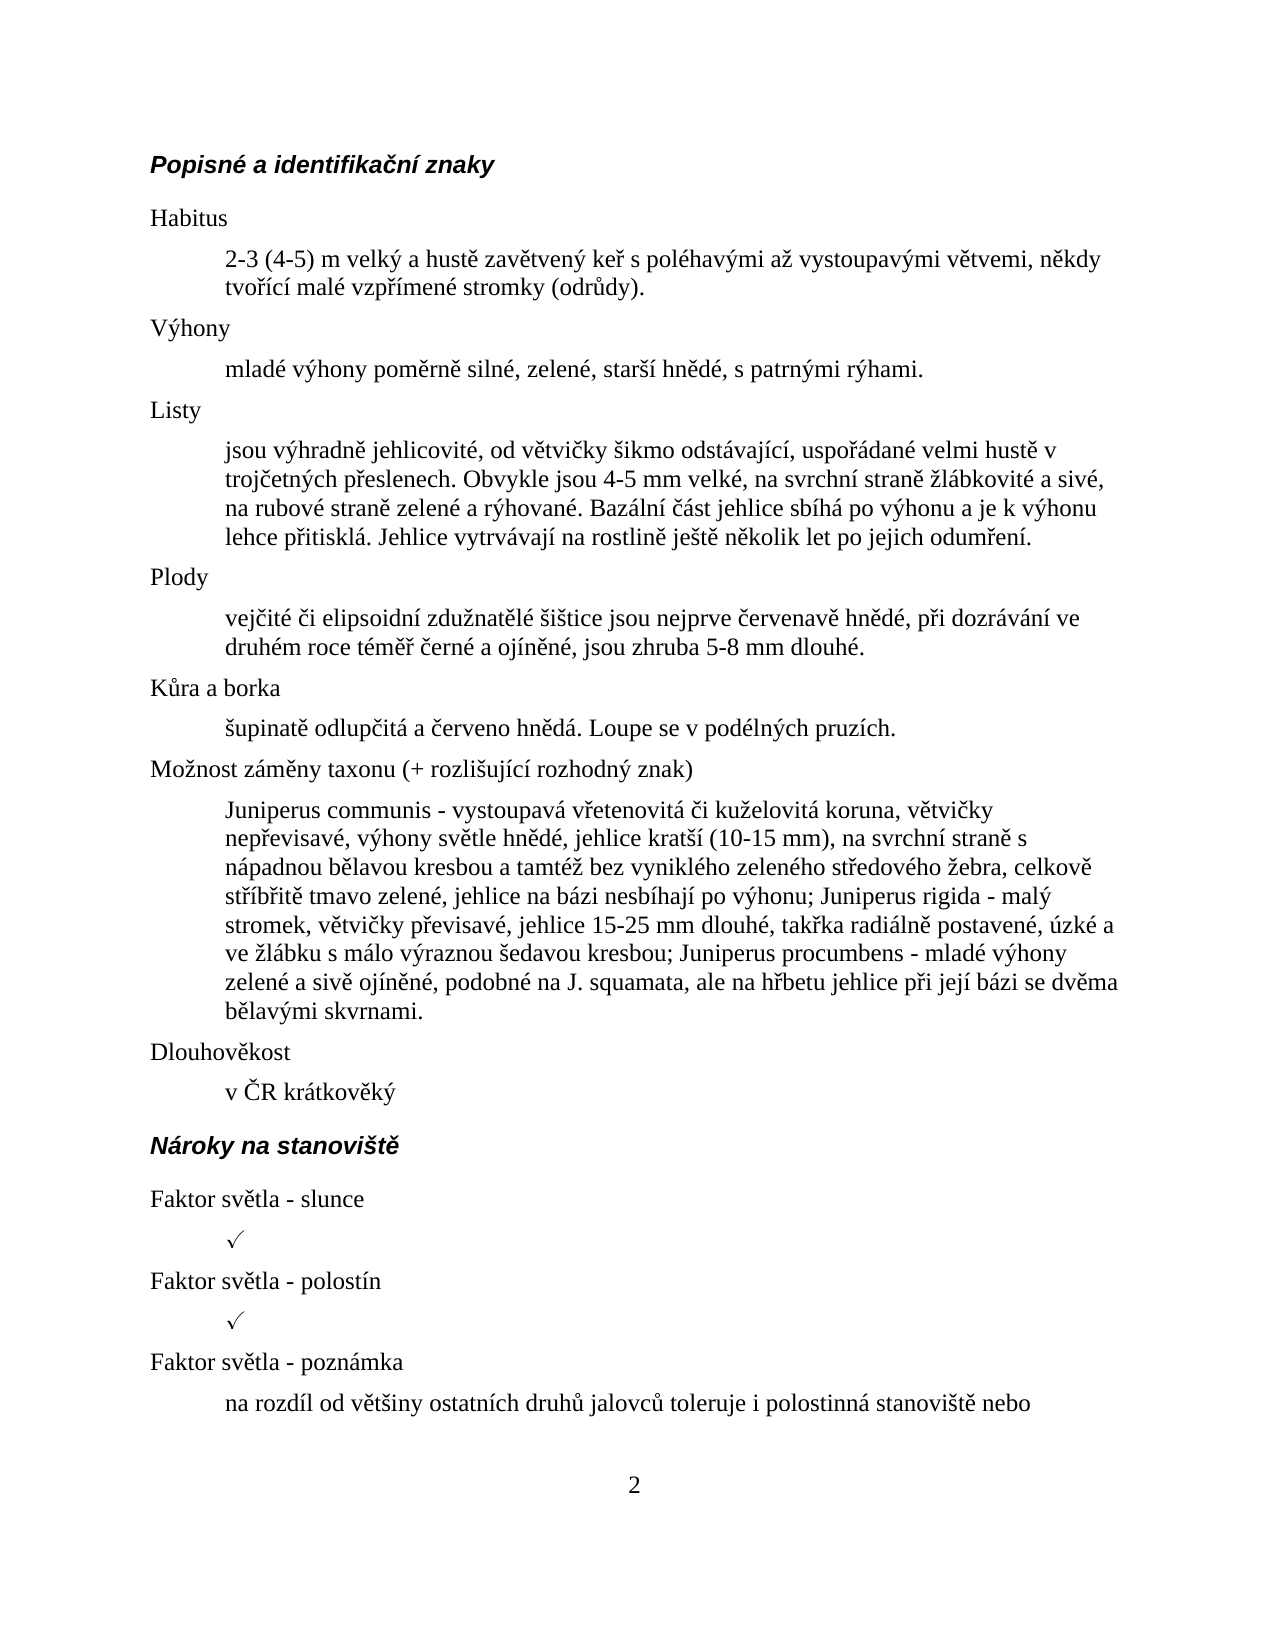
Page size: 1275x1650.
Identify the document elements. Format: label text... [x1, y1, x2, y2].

text Faktor světla - poznámka [150, 1347, 1125, 1376]
text Výhony [150, 313, 1125, 342]
text Plody [150, 562, 1125, 591]
text Habitus [150, 203, 1125, 232]
text jsou výhradně jehlicovité, od větvičky šikmo odstávající, uspořádané velmi hustě v trojčetných přeslenech. Obvykle jsou 4-5 mm velké, na svrchní straně žlábkovité a sivé, na rubové straně zelené a rýhované. Bazální část jehlice sbíhá po výhonu a je k výhonu lehce přitisklá. Jehlice vytrvávají na rostlině ještě několik let po jejich odumření. [225, 435, 1125, 550]
text na rozdíl od většiny ostatních druhů jalovců toleruje i polostinná stanoviště nebo [225, 1388, 1125, 1417]
text v ČR krátkověký [225, 1077, 1125, 1106]
text Faktor světla - polostín [150, 1266, 1125, 1294]
subtitle Nároky na stanoviště [150, 1131, 1125, 1160]
text 2-3 (4-5) m velký a hustě zavětvený keř s poléhavými až vystoupavými větvemi, někdy tvořící malé vzpřímené stromky (odrůdy). [225, 244, 1125, 301]
text šupinatě odlupčitá a červeno hnědá. Loupe se v podélných pruzích. [225, 713, 1125, 742]
text Listy [150, 395, 1125, 423]
text ✓ [225, 1225, 1125, 1254]
text Kůra a borka [150, 673, 1125, 701]
text mladé výhony poměrně silné, zelené, starší hnědé, s patrnými rýhami. [225, 354, 1125, 383]
text Juniperus communis - vystoupavá vřetenovitá či kuželovitá koruna, větvičky nepřevisavé, výhony světle hnědé, jehlice kratší (10-15 mm), na svrchní straně s nápadnou bělavou kresbou a tamtéž bez vyniklého zeleného středového žebra, celkově stříbřitě tmavo zelené, jehlice na bázi nesbíhají po výhonu; Juniperus rigida - malý stromek, větvičky převisavé, jehlice 15-25 mm dlouhé, takřka radiálně postavené, úzké a ve žlábku s málo výraznou šedavou kresbou; Juniperus procumbens - mladé výhony zelené a sivě ojíněné, podobné na J. squamata, ale na hřbetu jehlice při její bázi se dvěma bělavými skvrnami. [225, 795, 1125, 1025]
text ✓ [225, 1306, 1125, 1335]
text Dlouhověkost [150, 1037, 1125, 1066]
text Faktor světla - slunce [150, 1184, 1125, 1213]
subtitle Popisné a identifikační znaky [150, 150, 1125, 178]
text vejčité či elipsoidní zdužnatělé šištice jsou nejprve červenavě hnědé, při dozrávání ve druhém roce téměř černé a ojíněné, jsou zhruba 5-8 mm dlouhé. [225, 603, 1125, 661]
text Možnost záměny taxonu (+ rozlišující rozhodný znak) [150, 754, 1125, 783]
